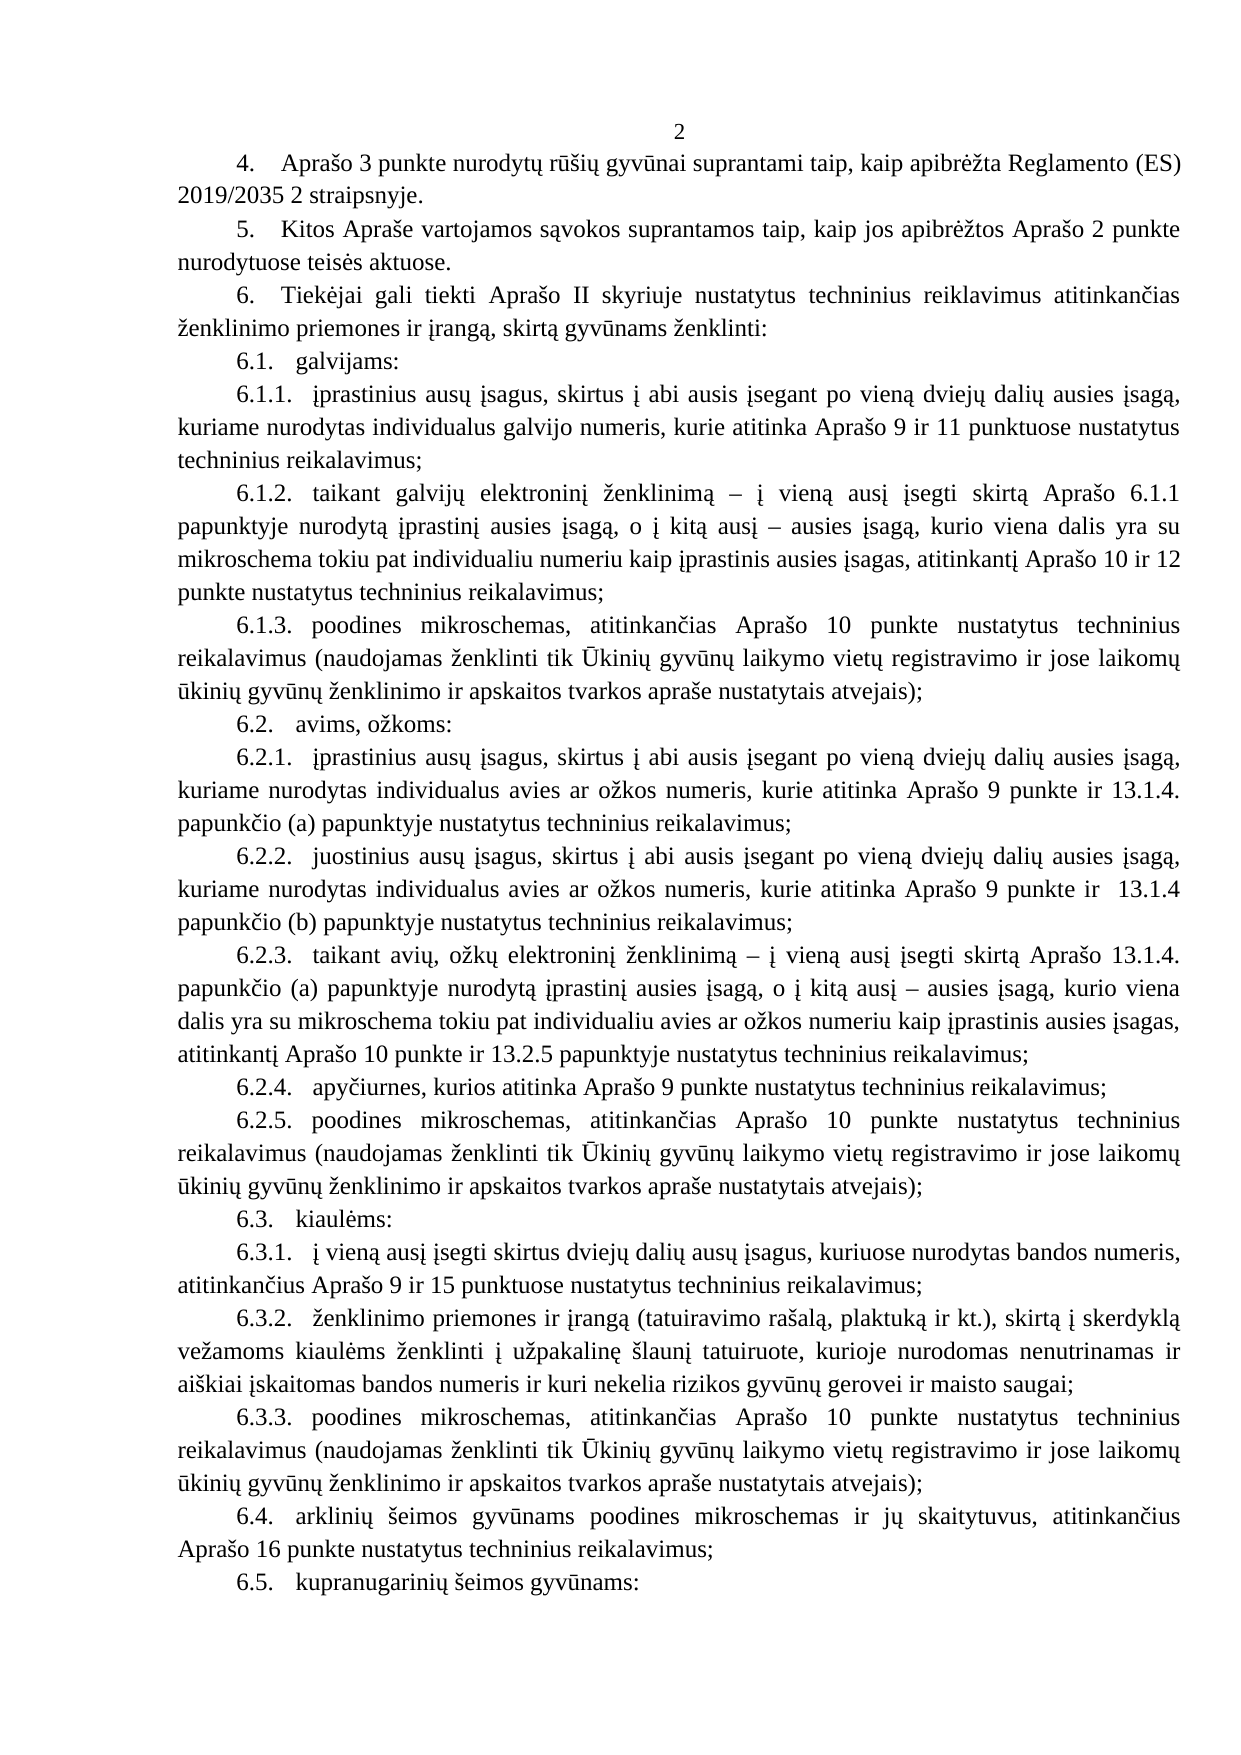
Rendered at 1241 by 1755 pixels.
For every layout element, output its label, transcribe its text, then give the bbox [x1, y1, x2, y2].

text 6.5. kupranugarinių šeimos gyvūnams: [236, 1567, 1181, 1596]
text 4. Aprašo 3 punkte nurodytų rūšių gyvūnai suprantami taip, kaip apibrėžta Reglamento (ES) 2019/2035 2 straipsnyje. [177, 148, 1181, 209]
text 6.1.3. poodines mikroschemas, atitinkančias Aprašo 10 punkte nustatytus techninius reikalavimus (naudojamas ženklinti tik Ūkinių gyvūnų laikymo vietų registravimo ir jose laikomų ūkinių gyvūnų ženklinimo ir apskaitos tvarkos apraše nustatytais atvejais); [177, 610, 1181, 705]
text 6.4. arklinių šeimos gyvūnams poodines mikroschemas ir jų skaitytuvus, atitinkančius Aprašo 16 punkte nustatytus techninius reikalavimus; [177, 1501, 1181, 1563]
text 6.1.2. taikant galvijų elektroninį ženklinimą – į vieną ausį įsegti skirtą Aprašo 6.1.1 papunktyje nurodytą įprastinį ausies įsagą, o į kitą ausį – ausies įsagą, kurio viena dalis yra su mikroschema tokiu pat individualiu numeriu kaip įprastinis ausies įsagas, atitinkantį Aprašo 10 ir 12 punkte nustatytus techninius reikalavimus; [177, 478, 1181, 606]
text 6.2.1. įprastinius ausų įsagus, skirtus į abi ausis įsegant po vieną dviejų dalių ausies įsagą, kuriame nurodytas individualus avies ar ožkos numeris, kurie atitinka Aprašo 9 punkte ir 13.1.4. papunkčio (a) papunktyje nustatytus techninius reikalavimus; [177, 742, 1181, 837]
text 6.3.3. poodines mikroschemas, atitinkančias Aprašo 10 punkte nustatytus techninius reikalavimus (naudojamas ženklinti tik Ūkinių gyvūnų laikymo vietų registravimo ir jose laikomų ūkinių gyvūnų ženklinimo ir apskaitos tvarkos apraše nustatytais atvejais); [177, 1402, 1181, 1497]
text 6.3.1. į vieną ausį įsegti skirtus dviejų dalių ausų įsagus, kuriuose nurodytas bandos numeris, atitinkančius Aprašo 9 ir 15 punktuose nustatytus techninius reikalavimus; [177, 1237, 1181, 1299]
text 6.1. galvijams: [236, 346, 1181, 374]
text 6.2.2. juostinius ausų įsagus, skirtus į abi ausis įsegant po vieną dviejų dalių ausies įsagą, kuriame nurodytas individualus avies ar ožkos numeris, kurie atitinka Aprašo 9 punkte ir 13.1.4 papunkčio (b) papunktyje nustatytus techninius reikalavimus; [177, 841, 1181, 936]
text 6. Tiekėjai gali tiekti Aprašo II skyriuje nustatytus techninius reiklavimus atitinkančias ženklinimo priemones ir įrangą, skirtą gyvūnams ženklinti: [177, 280, 1181, 341]
text 6.3.2. ženklinimo priemones ir įrangą (tatuiravimo rašalą, plaktuką ir kt.), skirtą į skerdyklą vežamoms kiaulėms ženklinti į užpakalinę šlaunį tatuiruote, kurioje nurodomas nenutrinamas ir aiškiai įskaitomas bandos numeris ir kuri nekelia rizikos gyvūnų gerovei ir maisto saugai; [177, 1303, 1181, 1398]
text 6.1.1. įprastinius ausų įsagus, skirtus į abi ausis įsegant po vieną dviejų dalių ausies įsagą, kuriame nurodytas individualus galvijo numeris, kurie atitinka Aprašo 9 ir 11 punktuose nustatytus techninius reikalavimus; [177, 379, 1181, 473]
text 5. Kitos Apraše vartojamos sąvokos suprantamos taip, kaip jos apibrėžtos Aprašo 2 punkte nurodytuose teisės aktuose. [177, 214, 1181, 275]
text 6.2.5. poodines mikroschemas, atitinkančias Aprašo 10 punkte nustatytus techninius reikalavimus (naudojamas ženklinti tik Ūkinių gyvūnų laikymo vietų registravimo ir jose laikomų ūkinių gyvūnų ženklinimo ir apskaitos tvarkos apraše nustatytais atvejais); [177, 1105, 1181, 1200]
text 6.3. kiaulėms: [236, 1204, 1181, 1233]
text 6.2. avims, ožkoms: [236, 709, 1181, 738]
text 6.2.3. taikant avių, ožkų elektroninį ženklinimą – į vieną ausį įsegti skirtą Aprašo 13.1.4. papunkčio (a) papunktyje nurodytą įprastinį ausies įsagą, o į kitą ausį – ausies įsagą, kurio viena dalis yra su mikroschema tokiu pat individualiu avies ar ožkos numeriu kaip įprastinis ausies įsagas, atitinkantį Aprašo 10 punkte ir 13.2.5 papunktyje nustatytus techninius reikalavimus; [177, 940, 1181, 1068]
text 6.2.4. apyčiurnes, kurios atitinka Aprašo 9 punkte nustatytus techninius reikalavimus; [177, 1072, 1181, 1101]
